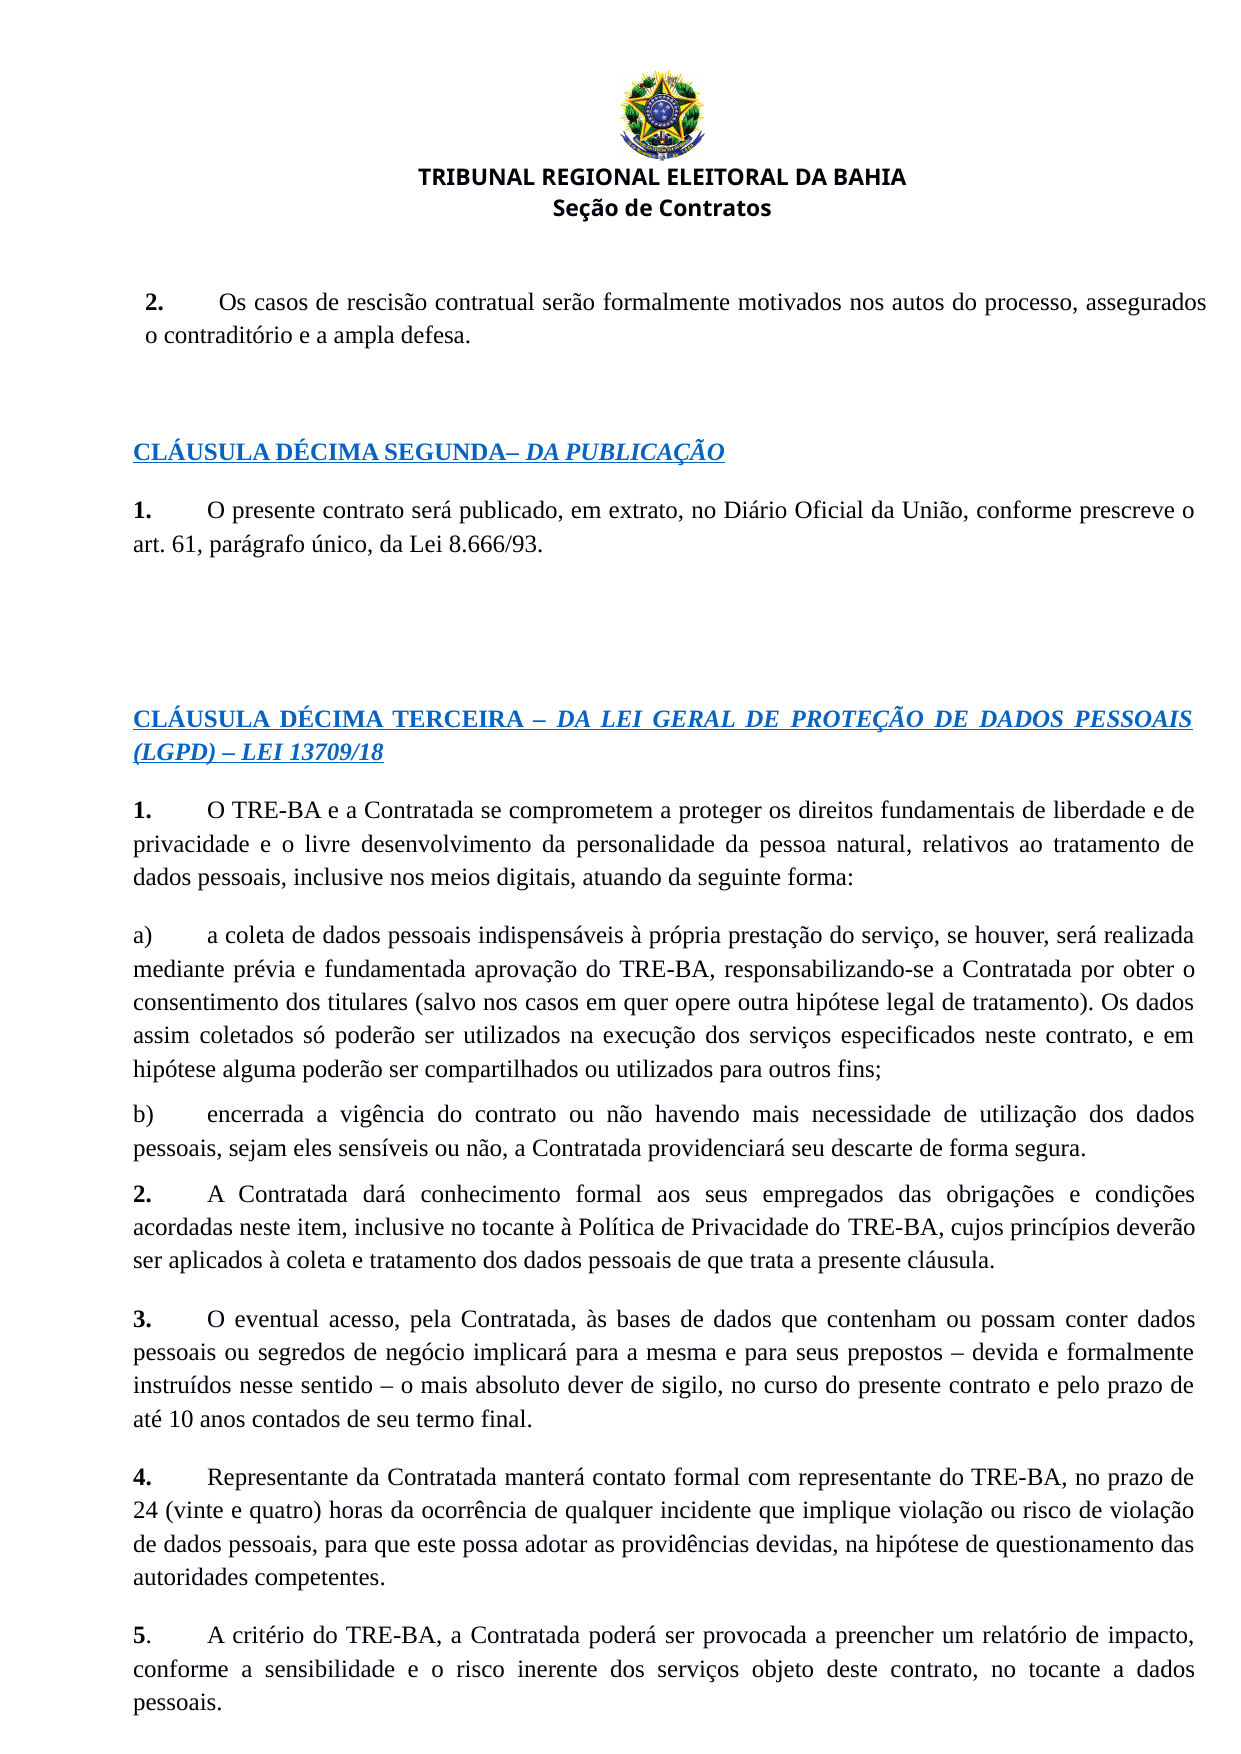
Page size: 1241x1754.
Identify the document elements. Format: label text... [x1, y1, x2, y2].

text 1. O TRE-BA e a Contratada se comprometem a proteger os direitos fundamentais de liberdade e de privacidade e o livre desenvolvimento da personalidade da pessoa natural, relativos ao tratamento de dados pessoais, inclusive nos meios digitais, atuando da seguinte forma: [133, 792, 1196, 892]
text 2. A Contratada dará conhecimento formal aos seus empregados das obrigações e condições acordadas neste item, inclusive no tocante à Política de Privacidade do TRE-BA, cujos princípios deverão ser aplicados à coleta e tratamento dos dados pessoais de que trata a presente cláusula. [133, 1175, 1196, 1275]
text 4. Representante da Contratada manterá contato formal com representante do TRE-BA, no prazo de 24 (vinte e quatro) horas da ocorrência de qualquer incidente que implique violação ou risco de violação de dados pessoais, para que este possa adotar as providências devidas, na hipótese de questionamento das autoridades competentes. [133, 1459, 1196, 1592]
text a) a coleta de dados pessoais indispensáveis à própria prestação do serviço, se houver, será realizada mediante prévia e fundamentada aprovação do TRE-BA, responsabilizando-se a Contratada por obter o consentimento dos titulares (salvo nos casos em quer opere outra hipótese legal de tratamento). Os dados assim coletados só poderão ser utilizados na execução dos serviços especificados neste contrato, e em hipótese alguma poderão ser compartilhados ou utilizados para outros fins; [133, 917, 1196, 1084]
text b) encerrada a vigência do contrato ou não havendo mais necessidade de utilização dos dados pessoais, sejam eles sensíveis ou não, a Contratada providenciará seu descarte de forma segura. [133, 1096, 1196, 1163]
text 1. O presente contrato será publicado, em extrato, no Diário Oficial da União, conforme prescreve o art. 61, parágrafo único, da Lei 8.666/93. [133, 492, 1196, 559]
text CLÁUSULA DÉCIMA TERCEIRA – DA LEI GERAL DE PROTEÇÃO DE DADOS PESSOAIS (LGPD) – LEI 13709/18 [133, 700, 1196, 767]
text 5. A critério do TRE-BA, a Contratada poderá ser provocada a preencher um relatório de impacto, conforme a sensibilidade e o risco inerente dos serviços objeto deste contrato, no tocante a dados pessoais. [133, 1617, 1196, 1717]
table_cell 2. Os casos de rescisão contratual serão formalmente motivados nos autos do processo, assegurados o contraditório e a ampla defesa. [133, 271, 1219, 363]
text 3. O eventual acesso, pela Contratada, às bases de dados que contenham ou possam conter dados pessoais ou segredos de negócio implicará para a mesma e para seus prepostos – devida e formalmente instruídos nesse sentido – o mais absoluto dever de sigilo, no curso do presente contrato e pelo prazo de até 10 anos contados de seu termo final. [133, 1300, 1196, 1434]
text CLÁUSULA DÉCIMA SEGUNDA– DA PUBLICAÇÃO [133, 434, 1196, 467]
table_cell [133, 363, 1219, 421]
